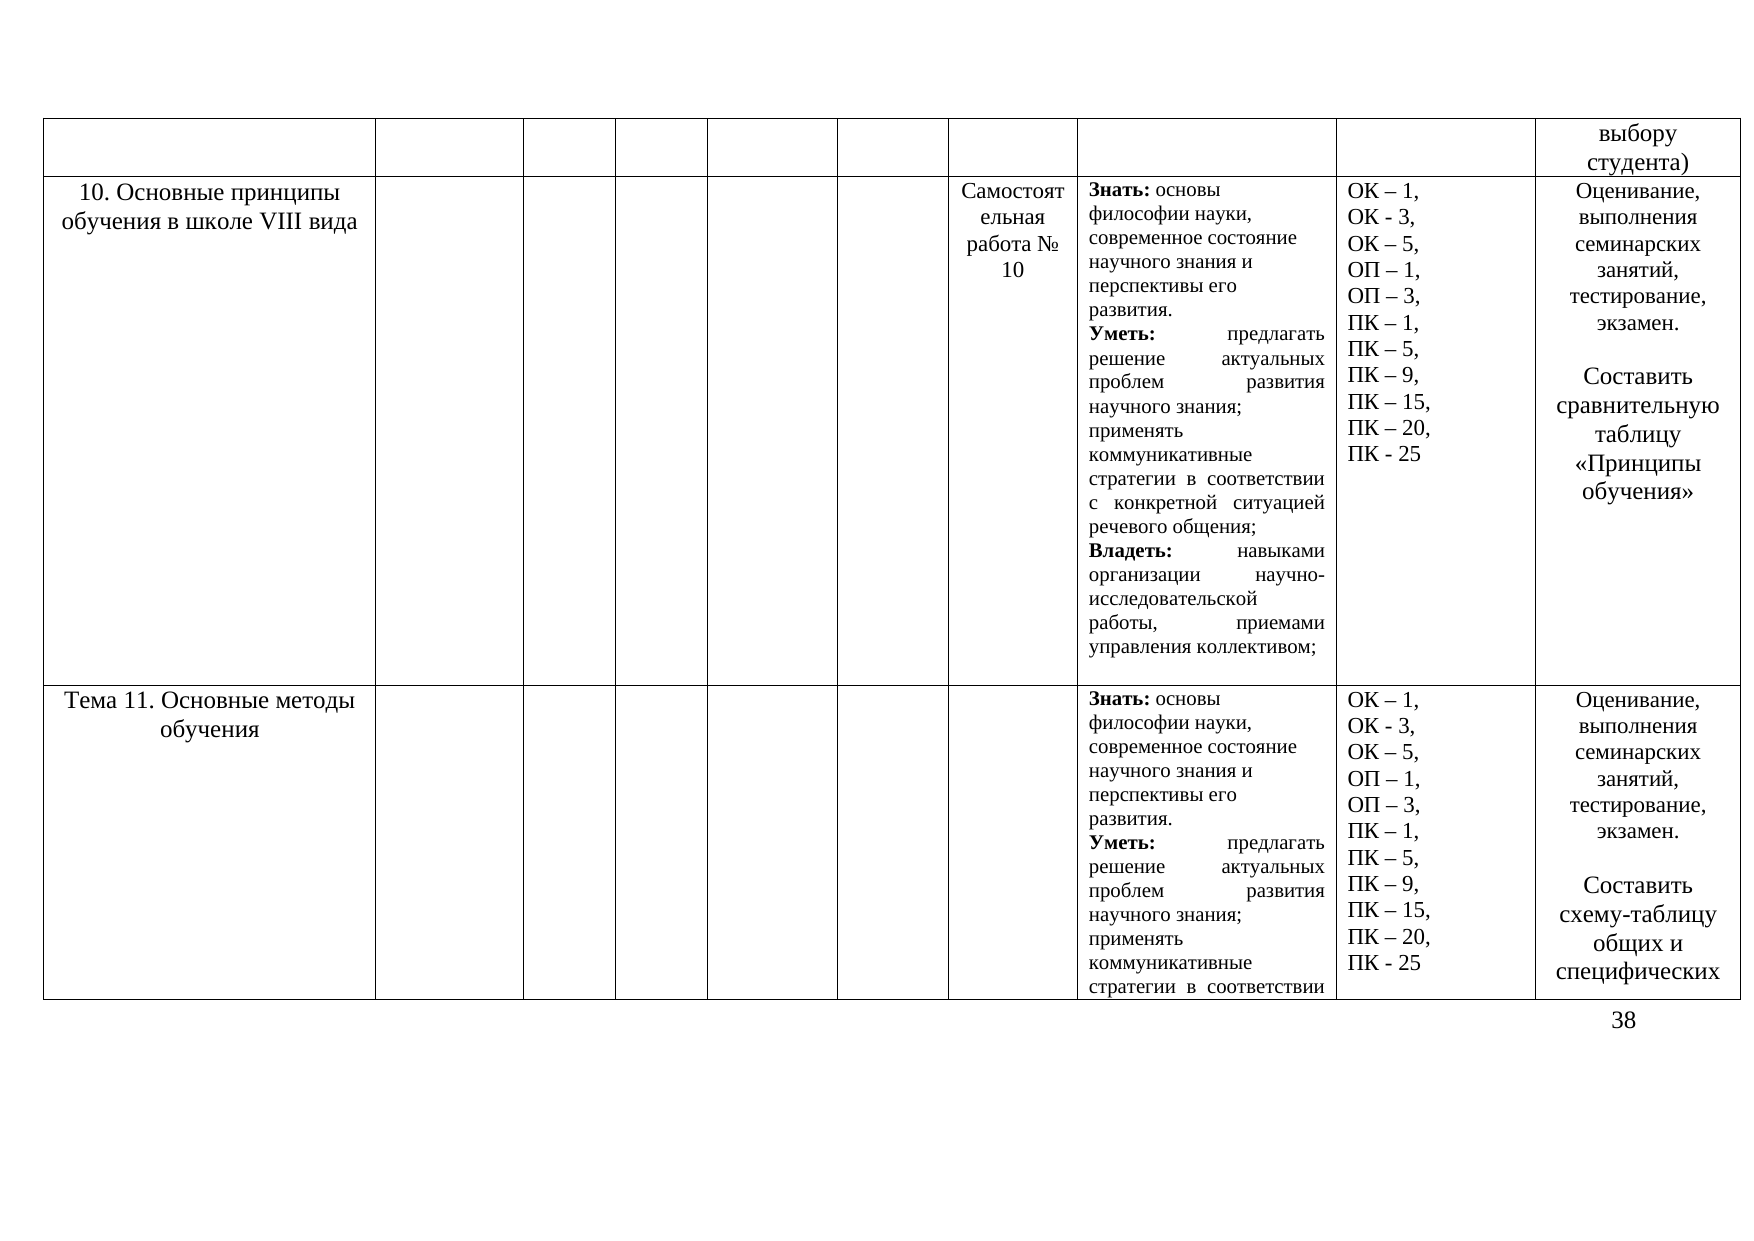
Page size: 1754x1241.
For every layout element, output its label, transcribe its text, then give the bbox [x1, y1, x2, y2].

table_cell [949, 119, 1077, 176]
table_cell ОК – 1, ОК - 3, ОК – 5, ОП – 1, ОП – 3, ПК – 1, ПК – 5, ПК – 9, ПК – 15, ПК – 20, ПК - 25 [1337, 177, 1535, 684]
table_cell [376, 119, 523, 176]
table_cell [616, 177, 707, 684]
table_cell [376, 686, 523, 998]
table_cell Знать: основы философии науки, современное состояние научного знания и перспективы его развития. Уметь: предлагать решение актуальных проблем развития научного знания; применять коммуникативные стратегии в соответствии [1078, 686, 1336, 998]
table_cell [1078, 119, 1336, 176]
table_cell [616, 686, 707, 998]
table_cell [376, 177, 523, 684]
table_cell ОК – 1, ОК - 3, ОК – 5, ОП – 1, ОП – 3, ПК – 1, ПК – 5, ПК – 9, ПК – 15, ПК – 20, ПК - 25 [1337, 686, 1535, 998]
table_cell [524, 119, 615, 176]
table_cell [524, 177, 615, 684]
table_cell [708, 119, 837, 176]
table_cell [838, 686, 948, 998]
table_cell [44, 119, 375, 176]
table_cell [524, 686, 615, 998]
table_cell Знать: основы философии науки, современное состояние научного знания и перспективы его развития. Уметь: предлагать решение актуальных проблем развития научного знания; применять коммуникативные стратегии в соответствии с конкретной ситуацией речевого общения; Владеть: навыками организации научно- исследовательской работы, приемами управления коллективом; [1078, 177, 1336, 684]
table_cell выбору студента) [1536, 119, 1740, 176]
table_cell Самостоятельная работа № 10 [949, 177, 1077, 684]
table_cell Оценивание, выполнения семинарских занятий, тестирование, экзамен. Составить схему-таблицу общих и специфических [1536, 686, 1740, 998]
table_cell Оценивание, выполнения семинарских занятий, тестирование, экзамен. Составить сравнительную таблицу «Принципы обучения» [1536, 177, 1740, 684]
table_cell [708, 686, 837, 998]
table_cell [1337, 119, 1535, 176]
table_cell 10. Основные принципы обучения в школе VIII вида [44, 177, 375, 684]
table_cell [949, 686, 1077, 998]
table_cell [838, 119, 948, 176]
table_cell [616, 119, 707, 176]
table_cell Тема 11. Основные методы обучения [44, 686, 375, 998]
table_cell [708, 177, 837, 684]
table_cell [838, 177, 948, 684]
